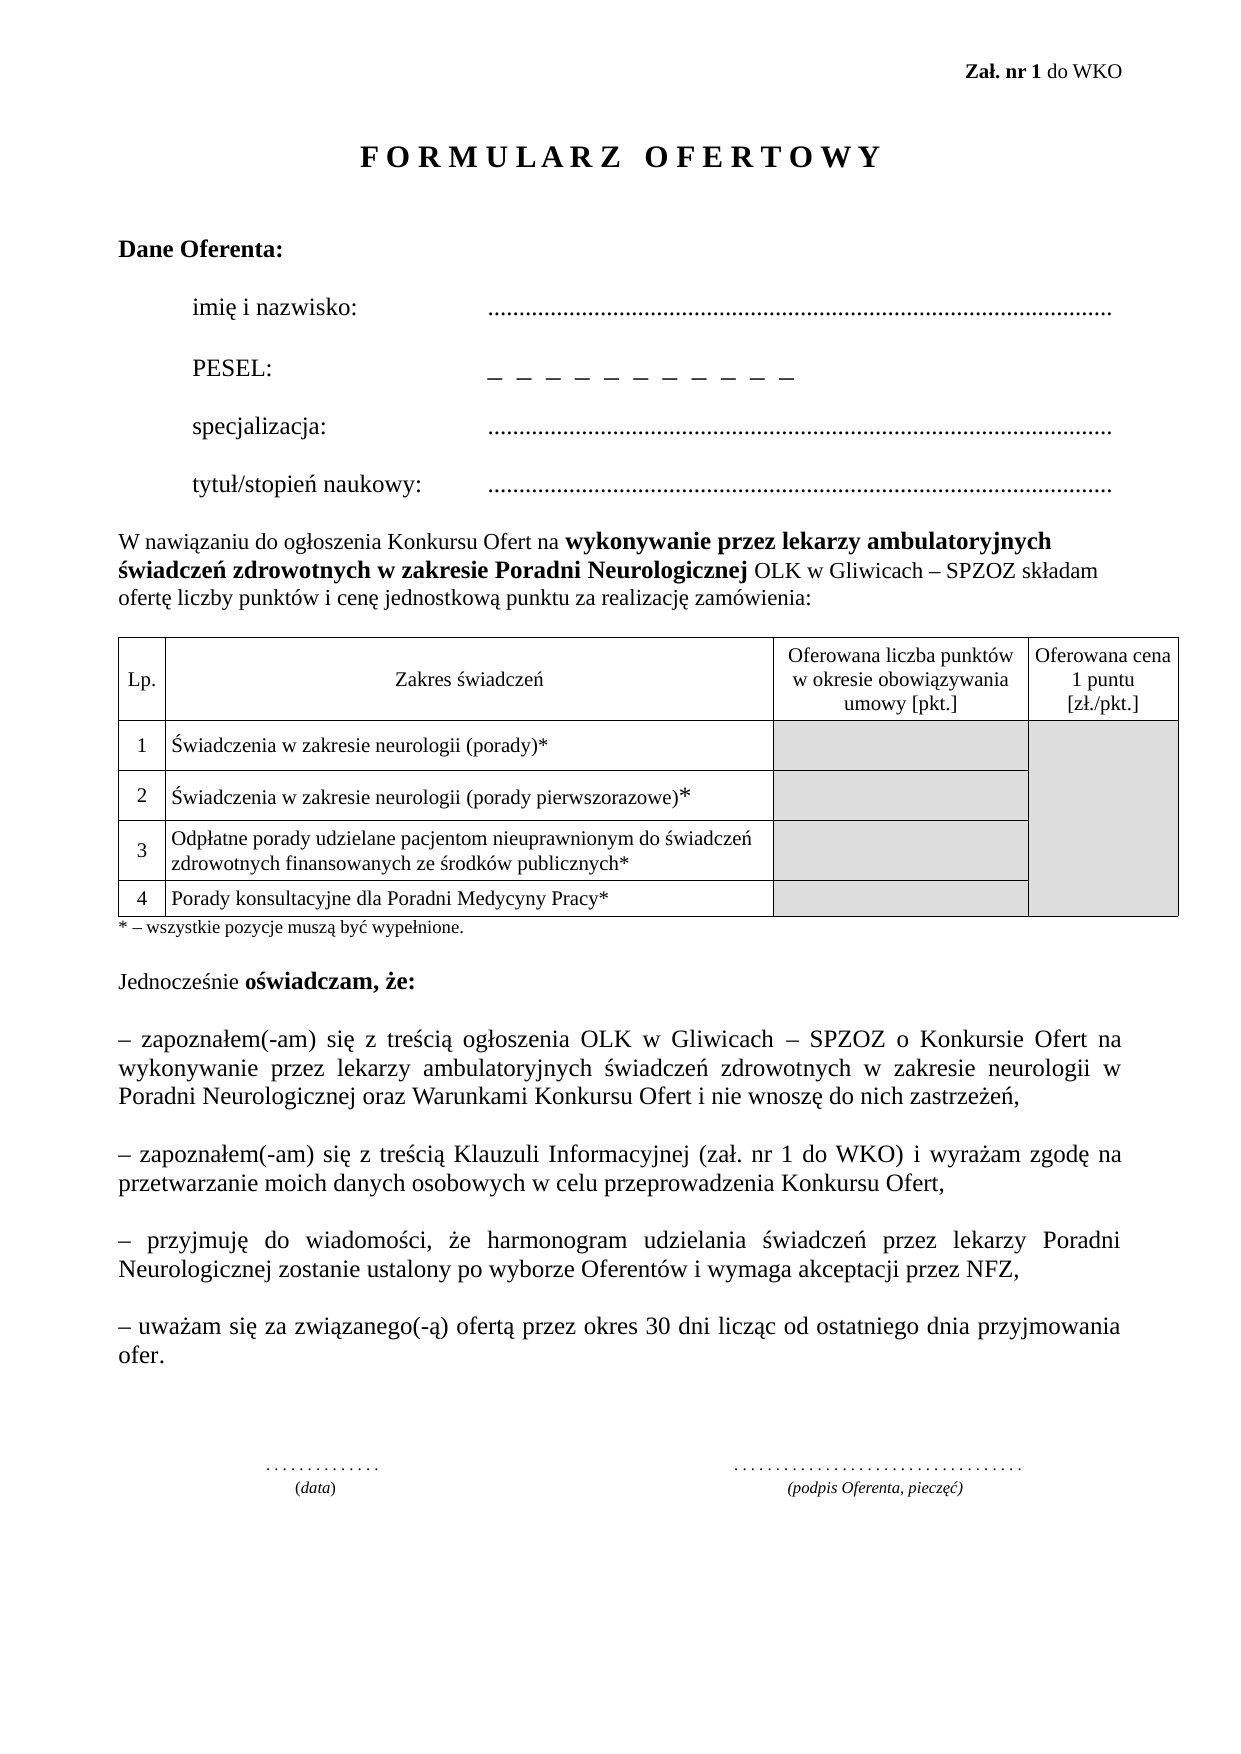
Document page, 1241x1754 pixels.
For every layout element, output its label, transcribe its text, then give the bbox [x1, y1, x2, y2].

table_cell 2 [119, 771, 165, 820]
table_cell [774, 821, 1028, 880]
text (data) (podpis Oferenta, pieczęć) [118, 1474, 1122, 1498]
table_cell [1029, 721, 1178, 916]
text specjalizacja: .................................................................................................... [118, 411, 1122, 440]
table_header Lp. [119, 638, 165, 720]
list * – wszystkie pozycje muszą być wypełnione. [118, 917, 1122, 938]
table_cell [774, 881, 1028, 916]
text – przyjmuję do wiadomości, że harmonogram udzielania świadczeń przez lekarzy Poradni Neurologicznej zostanie ustalony po wyborze Oferentów i wymaga akceptacji przez NFZ, [118, 1225, 1122, 1283]
table_cell 1 [119, 721, 165, 770]
table_cell 4 [119, 881, 165, 916]
table_header Oferowana liczba punktów w okresie obowiązywania umowy [pkt.] [774, 638, 1028, 720]
table_cell Porady konsultacyjne dla Poradni Medycyny Pracy* [166, 881, 773, 916]
text imię i nazwisko: .................................................................................................... [118, 292, 1122, 320]
table_cell 3 [119, 821, 165, 880]
text – uważam się za związanego(-ą) ofertą przez okres 30 dni licząc od ostatniego dnia przyjmowania ofer. [118, 1311, 1122, 1369]
text – zapoznałem(-am) się z treścią ogłoszenia OLK w Gliwicach – SPZOZ o Konkursie Ofert na wykonywanie przez lekarzy ambulatoryjnych świadczeń zdrowotnych w zakresie neurologii w Poradni Neurologicznej oraz Warunkami Konkursu Ofert i nie wnoszę do nich zastrzeżeń, [118, 1024, 1122, 1110]
table_cell Odpłatne porady udzielane pacjentom nieuprawnionym do świadczeń zdrowotnych finansowanych ze środków publicznych* [166, 821, 773, 880]
text Zał. nr 1 do WKO [118, 59, 1122, 83]
text Jednocześnie oświadczam, że: [118, 966, 1122, 995]
text PESEL: _ _ _ _ _ _ _ _ _ _ _ [118, 349, 1122, 383]
text tytuł/stopień naukowy: .................................................................................................... [118, 469, 1122, 498]
text – zapoznałem(-am) się z treścią Klauzuli Informacyjnej (zał. nr 1 do WKO) i wyrażam zgodę na przetwarzanie moich danych osobowych w celu przeprowadzenia Konkursu Ofert, [118, 1139, 1122, 1196]
table_cell [774, 771, 1028, 820]
text F O R M U L A R Z O F E R T O W Y [118, 138, 1122, 174]
table_cell [774, 721, 1028, 770]
text Dane Oferenta: [118, 234, 1122, 263]
table_header Oferowana cena 1 puntu [zł./pkt.] [1029, 638, 1178, 720]
table_cell Świadczenia w zakresie neurologii (porady pierwszorazowe)* [166, 771, 773, 820]
text . . . . . . . . . . . . . . . . . . . . . . . . . . . . . . . . . . . . . . . . . . . . . . . . . [266, 1455, 1122, 1474]
table_header Zakres świadczeń [166, 638, 773, 720]
table_cell Świadczenia w zakresie neurologii (porady)* [166, 721, 773, 770]
text W nawiązaniu do ogłoszenia Konkursu Ofert na wykonywanie przez lekarzy ambulatoryjnych świadczeń zdrowotnych w zakresie Poradni Neurologicznej OLK w Gliwicach – SPZOZ składam ofertę liczby punktów i cenę jednostkową punktu za realizację zamówienia: [118, 526, 1122, 610]
